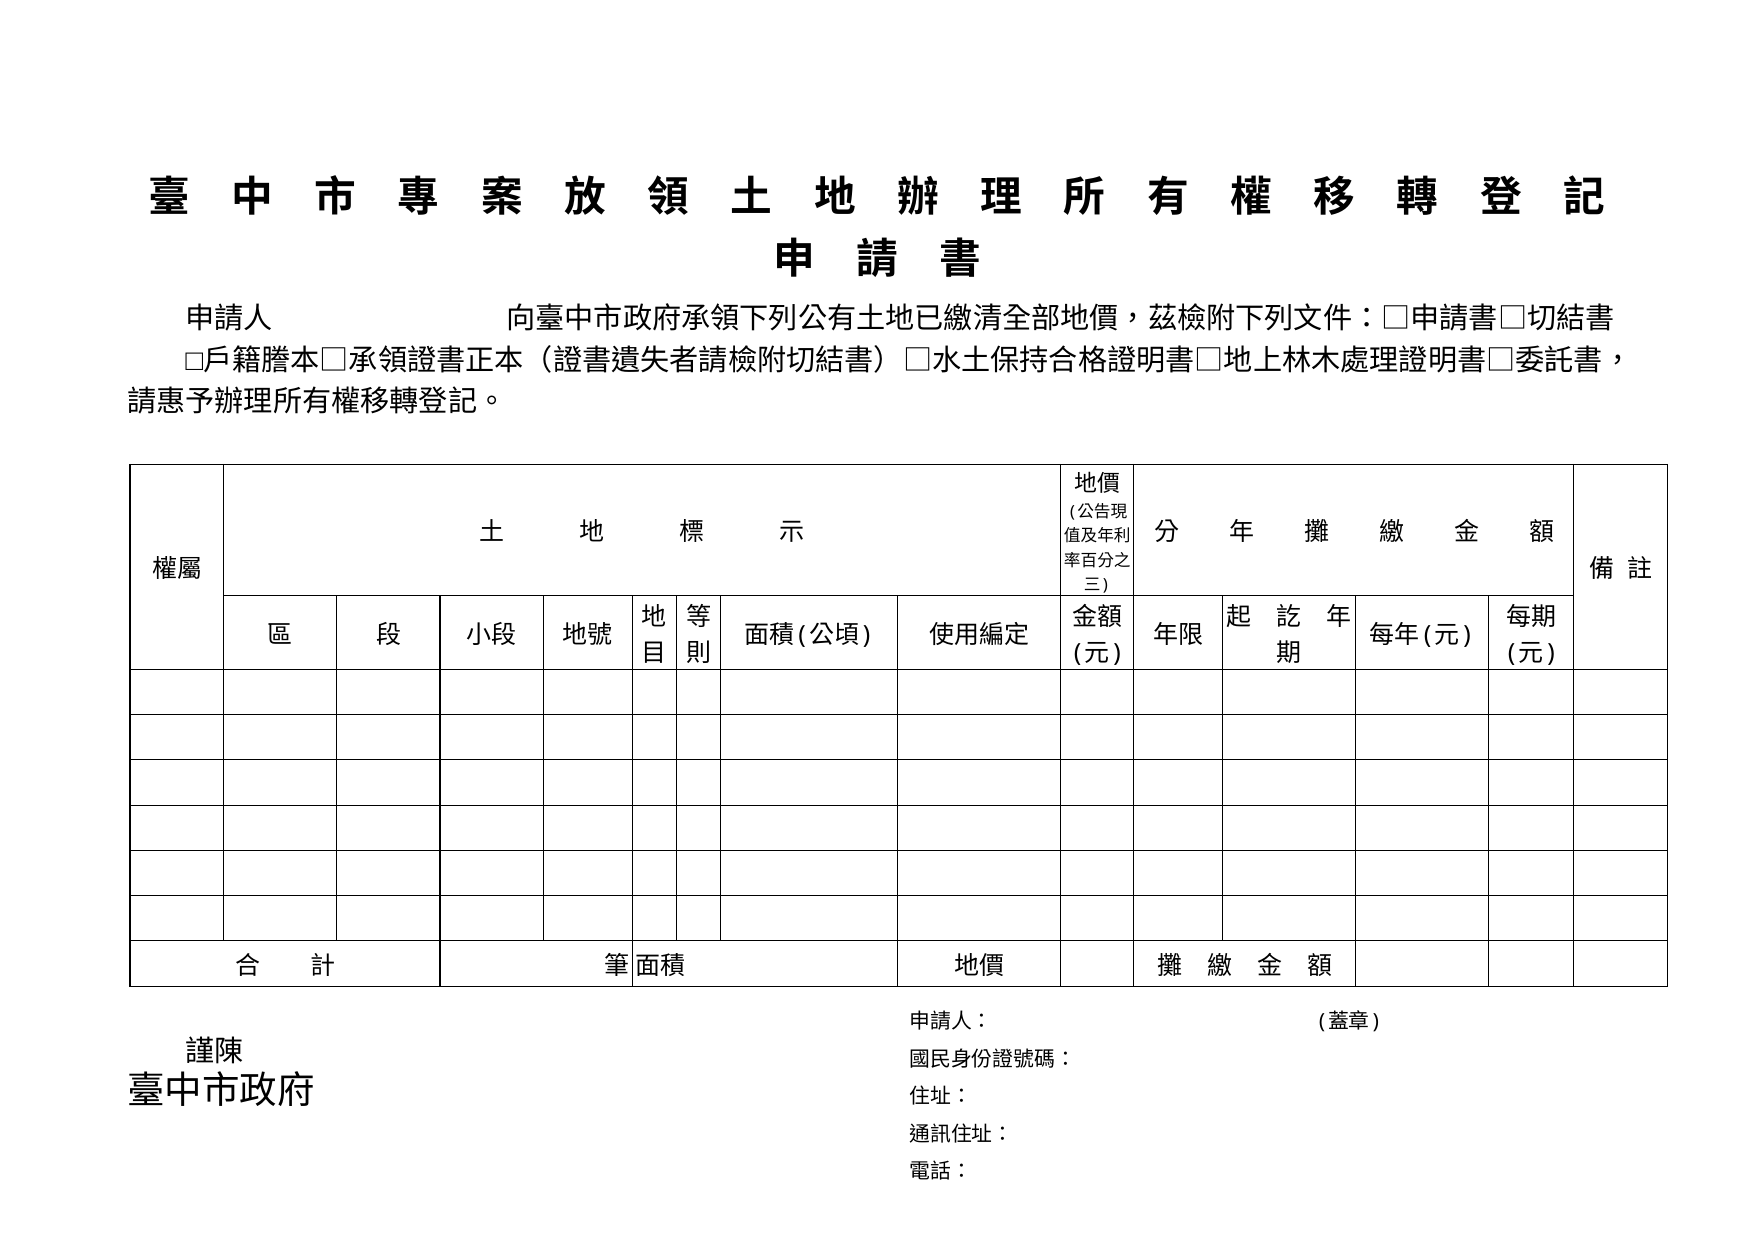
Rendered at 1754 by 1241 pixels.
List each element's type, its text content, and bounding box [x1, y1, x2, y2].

table_cell [1489, 896, 1573, 940]
table_cell [1574, 760, 1667, 804]
table_cell 每年(元) [1356, 596, 1488, 668]
table_cell [441, 896, 543, 940]
table_cell 等則 [677, 596, 720, 668]
table_cell [677, 670, 720, 714]
table_cell [1134, 670, 1222, 714]
table_cell [1489, 670, 1573, 714]
table_cell [131, 760, 223, 804]
table_cell [1574, 715, 1667, 759]
table_cell [1356, 896, 1488, 940]
table_cell 使用編定 [898, 596, 1060, 668]
table_cell 地價 [898, 941, 1060, 986]
table_cell [1356, 851, 1488, 895]
table_cell 筆 [441, 941, 632, 986]
table_cell [1489, 760, 1573, 804]
table_cell [441, 806, 543, 850]
table_cell [441, 715, 543, 759]
table_cell [1223, 806, 1355, 850]
table_cell 合 計 [131, 941, 439, 986]
text 申請人 向臺中市政府承領下列公有土地已繳清全部地價，茲檢附下列文件：□申請書□切結書 [127, 295, 1627, 337]
table_cell [337, 715, 439, 759]
table_cell [1574, 851, 1667, 895]
text 住址： [909, 1073, 1610, 1111]
table_cell [1061, 851, 1133, 895]
table_header 權屬 [131, 465, 223, 668]
table_cell [898, 896, 1060, 940]
table_cell [544, 806, 632, 850]
table_cell [677, 806, 720, 850]
table_cell [131, 806, 223, 850]
table_cell [131, 670, 223, 714]
text 臺中市政府 [127, 1070, 894, 1112]
table_cell [677, 851, 720, 895]
table_cell [1356, 941, 1488, 986]
table_cell [633, 760, 676, 804]
table_cell [131, 896, 223, 940]
table_cell [131, 851, 223, 895]
table_cell [1134, 760, 1222, 804]
table_cell [633, 715, 676, 759]
table_cell [1223, 715, 1355, 759]
table_cell 區 [224, 596, 336, 668]
table_cell [1489, 806, 1573, 850]
text 申請人： (蓋章) [909, 998, 1610, 1036]
table_cell [544, 715, 632, 759]
table_cell [1223, 670, 1355, 714]
table_cell [1061, 760, 1133, 804]
table_cell [1223, 851, 1355, 895]
table_cell 金額(元) [1061, 596, 1133, 668]
table_cell [633, 806, 676, 850]
table_cell [1574, 941, 1667, 986]
table_cell [1061, 896, 1133, 940]
table_cell [224, 715, 336, 759]
table_cell [224, 851, 336, 895]
table_cell [1223, 896, 1355, 940]
table_cell [544, 760, 632, 804]
table_cell [633, 851, 676, 895]
table_cell 小段 [441, 596, 543, 668]
table_cell [721, 806, 897, 850]
table_cell 段 [337, 596, 439, 668]
table_cell [1061, 670, 1133, 714]
table_cell [544, 851, 632, 895]
text 電話： [909, 1148, 1610, 1186]
table_cell [441, 760, 543, 804]
table_cell [1134, 851, 1222, 895]
table_cell 地目 [633, 596, 676, 668]
table_cell [337, 760, 439, 804]
table_cell [1356, 760, 1488, 804]
table_cell [1574, 806, 1667, 850]
text 通訊住址： [909, 1111, 1610, 1148]
table_cell [898, 670, 1060, 714]
table_cell [898, 806, 1060, 850]
table_cell 攤 繳 金 額 [1134, 941, 1355, 986]
table_cell [224, 670, 336, 714]
table_cell [224, 806, 336, 850]
table_cell [224, 896, 336, 940]
table_cell [721, 851, 897, 895]
table_cell [1061, 941, 1133, 986]
table_header 分 年 攤 繳 金 額 [1134, 465, 1573, 595]
table_cell [898, 715, 1060, 759]
table_cell [1134, 715, 1222, 759]
table_cell [1356, 806, 1488, 850]
table_cell [721, 760, 897, 804]
table_cell [1489, 851, 1573, 895]
table_cell [633, 896, 676, 940]
table_cell [544, 670, 632, 714]
table_header 備 註 [1574, 465, 1667, 668]
table_cell [721, 670, 897, 714]
table_cell [441, 670, 543, 714]
table_cell [337, 851, 439, 895]
table_cell 面積(公頃) [721, 596, 897, 668]
table_cell [544, 896, 632, 940]
table_cell [1134, 806, 1222, 850]
table_cell [1223, 760, 1355, 804]
table_cell [1574, 896, 1667, 940]
table_cell [337, 896, 439, 940]
table_header 地價(公告現值及年利率百分之三) [1061, 465, 1133, 595]
table_cell [1356, 670, 1488, 714]
table_cell [337, 670, 439, 714]
table_cell [337, 806, 439, 850]
table_cell 面積 [633, 941, 897, 986]
table_cell [898, 760, 1060, 804]
table_cell [633, 670, 676, 714]
text 謹陳 [127, 1028, 894, 1070]
table_cell 起 訖 年 期 [1223, 596, 1355, 668]
table_cell [224, 760, 336, 804]
table_cell [1356, 715, 1488, 759]
table_cell [677, 896, 720, 940]
table_cell [1574, 670, 1667, 714]
table_cell [1061, 806, 1133, 850]
text □戶籍謄本□承領證書正本（證書遺失者請檢附切結書）□水土保持合格證明書□地上林木處理證明書□委託書，請惠予辦理所有權移轉登記。 [127, 337, 1627, 420]
table_cell 年限 [1134, 596, 1222, 668]
table_cell [721, 715, 897, 759]
table_cell [898, 851, 1060, 895]
table_cell [1134, 896, 1222, 940]
table_cell [131, 715, 223, 759]
table_cell [441, 851, 543, 895]
table_header 土 地 標 示 [224, 465, 1060, 595]
table_cell [1061, 715, 1133, 759]
table_cell [677, 760, 720, 804]
table_cell 每期(元) [1489, 596, 1573, 668]
table_cell [677, 715, 720, 759]
text 國民身份證號碼： [909, 1036, 1610, 1073]
table_cell [1489, 941, 1573, 986]
table_cell 地號 [544, 596, 632, 668]
table_cell [1489, 715, 1573, 759]
subtitle 臺 中 市 專 案 放 領 土 地 辦 理 所 有 權 移 轉 登 記 申 請 書 [127, 151, 1627, 276]
table_cell [721, 896, 897, 940]
